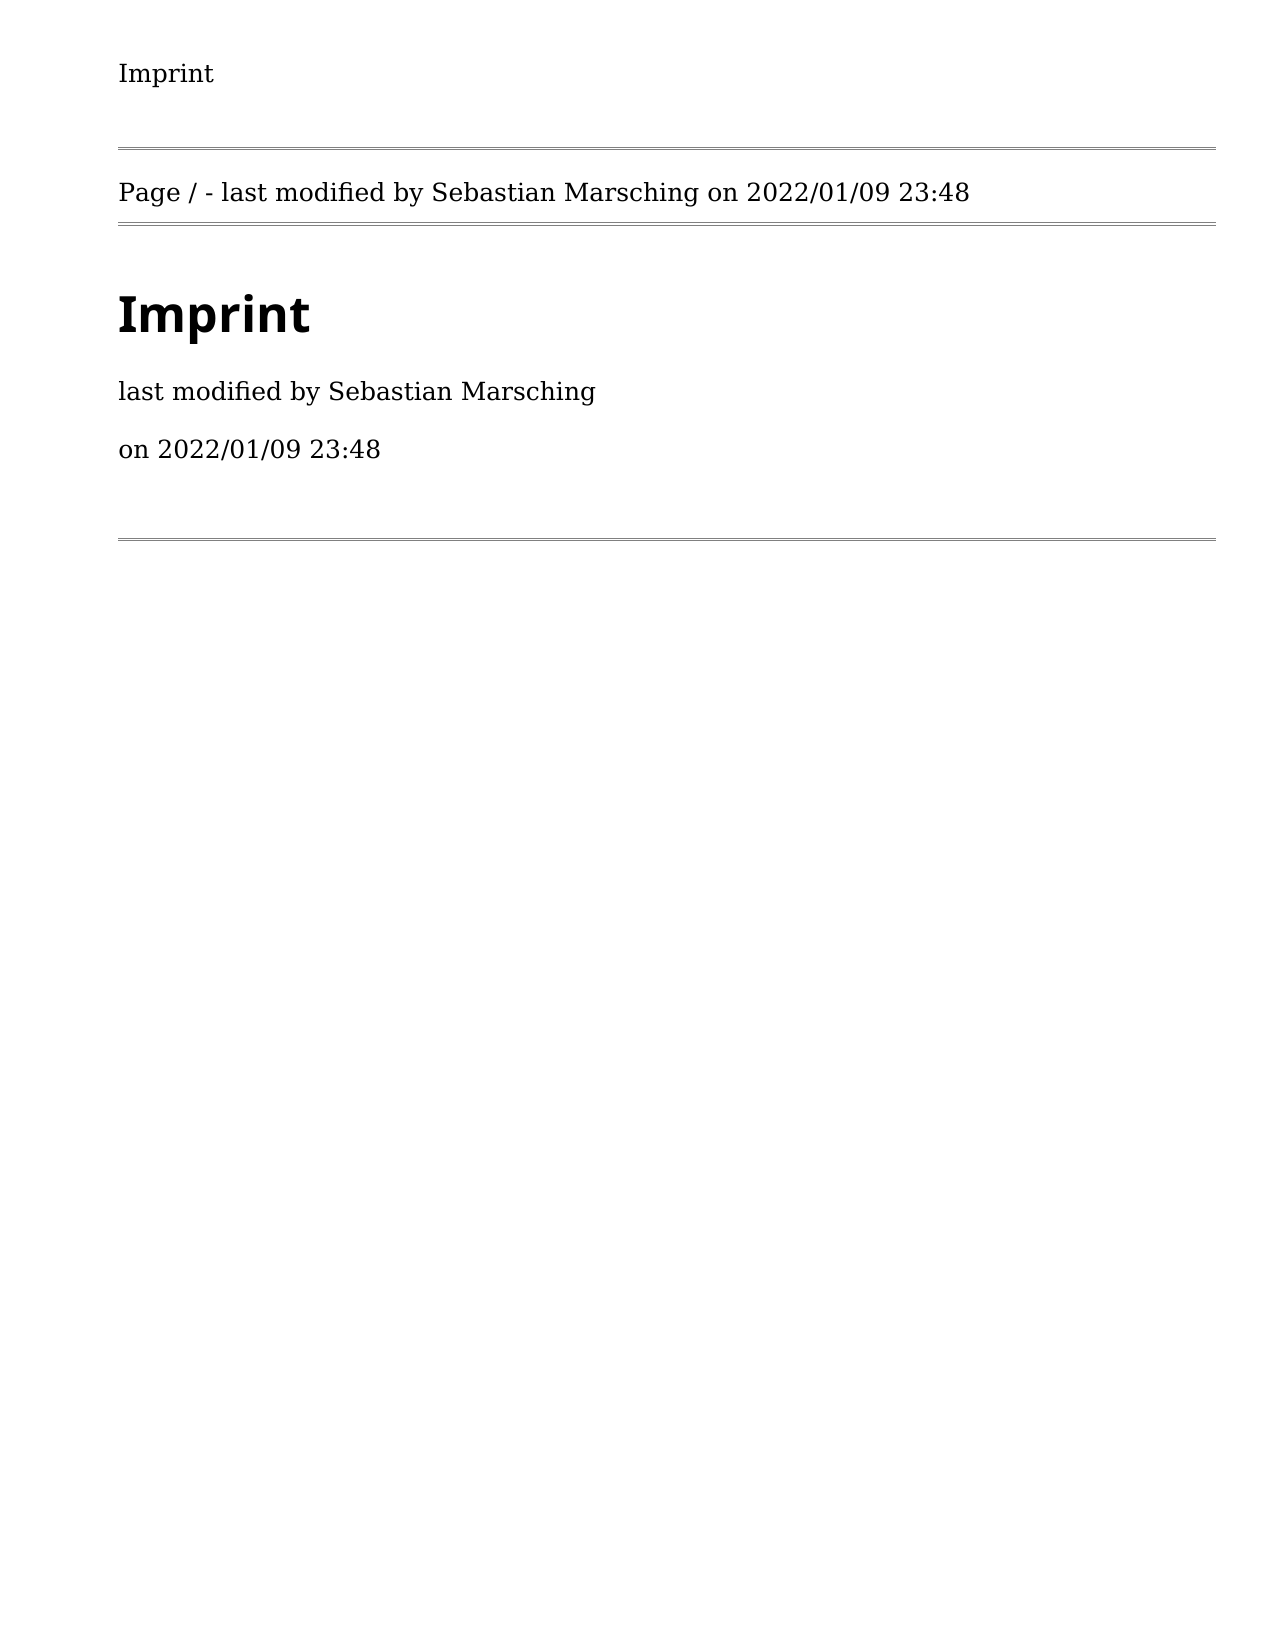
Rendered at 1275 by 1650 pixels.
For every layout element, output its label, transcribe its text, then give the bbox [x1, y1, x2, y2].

text Page / - last modified by Sebastian Marsching on 2022/01/09 23:48 [118, 179, 1216, 208]
text last modified by Sebastian Marsching [118, 377, 1216, 406]
text on 2022/01/09 23:48 [118, 435, 1216, 464]
subtitle Imprint [118, 279, 1216, 347]
text Imprint [118, 59, 1216, 88]
